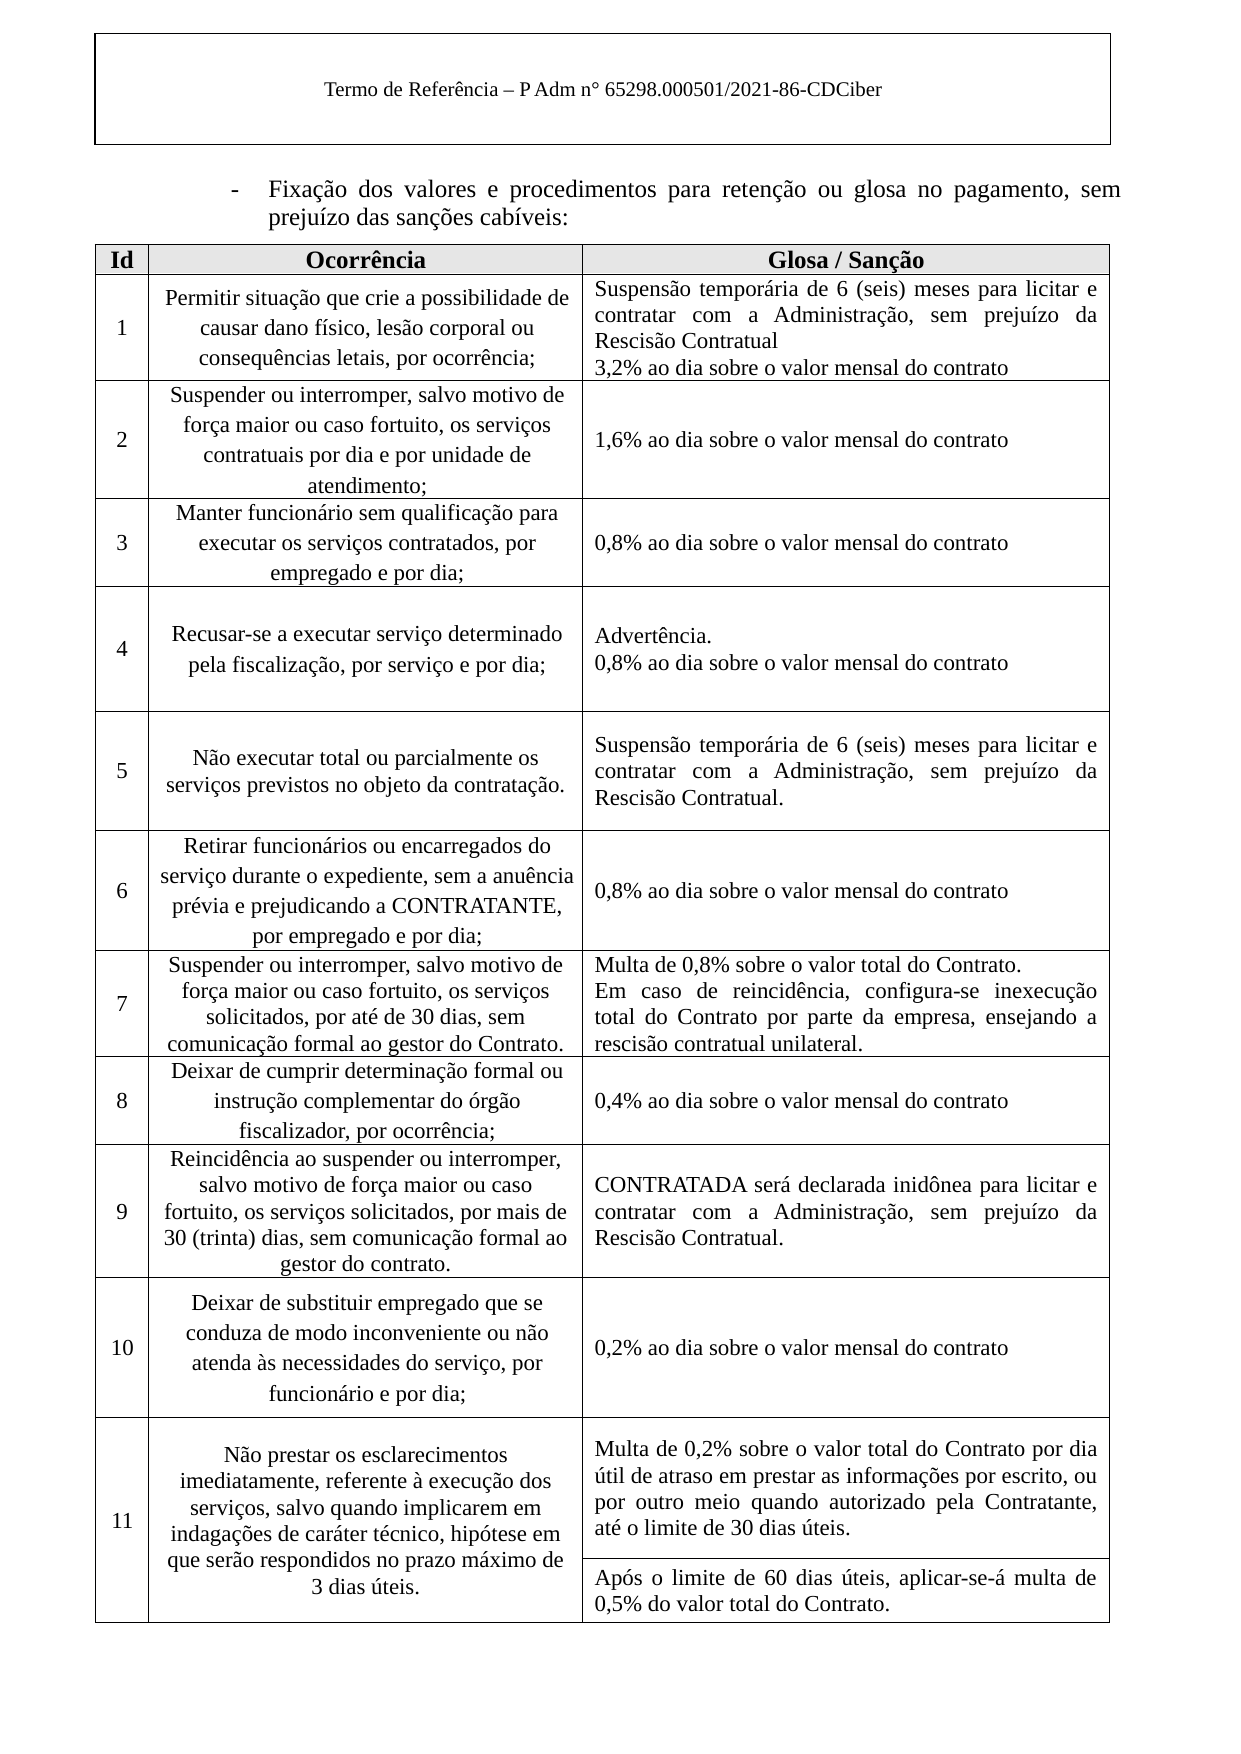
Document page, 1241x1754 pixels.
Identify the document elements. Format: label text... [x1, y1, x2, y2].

table_cell 5 [96, 712, 148, 830]
table_cell 3 [96, 499, 148, 586]
table_cell Permitir situação que crie a possibilidade de causar dano físico, lesão corporal ou consequências letais, por ocorrência; [149, 275, 582, 380]
table_cell 0,8% ao dia sobre o valor mensal do contrato [583, 499, 1109, 586]
table_cell 6 [96, 831, 148, 950]
table_cell 0,8% ao dia sobre o valor mensal do contrato [583, 831, 1109, 950]
table_cell 11 [96, 1418, 148, 1622]
table_cell Deixar de cumprir determinação formal ou instrução complementar do órgão fiscalizador, por ocorrência; [149, 1057, 582, 1144]
table_cell Deixar de substituir empregado que se conduza de modo inconveniente ou não atenda às necessidades do serviço, por funcionário e por dia; [149, 1278, 582, 1417]
table_cell Suspensão temporária de 6 (seis) meses para licitar e contratar com a Administração, sem prejuízo da Rescisão Contratual 3,2% ao dia sobre o valor mensal do contrato [583, 275, 1109, 380]
table_cell Advertência. 0,8% ao dia sobre o valor mensal do contrato [583, 587, 1109, 711]
table_cell Não executar total ou parcialmente os serviços previstos no objeto da contratação. [149, 712, 582, 830]
table_header Glosa / Sanção [583, 245, 1109, 273]
table_header Id [96, 245, 148, 273]
table_cell CONTRATADA será declarada inidônea para licitar e contratar com a Administração, sem prejuízo da Rescisão Contratual. [583, 1145, 1109, 1277]
table_cell Recusar-se a executar serviço determinado pela fiscalização, por serviço e por dia; [149, 587, 582, 711]
table_cell Multa de 0,2% sobre o valor total do Contrato por dia útil de atraso em prestar as informações por escrito, ou por outro meio quando autorizado pela Contratante, até o limite de 30 dias úteis. [583, 1418, 1109, 1558]
table_cell 9 [96, 1145, 148, 1277]
table_cell 8 [96, 1057, 148, 1144]
table_cell 4 [96, 587, 148, 711]
table_cell 1,6% ao dia sobre o valor mensal do contrato [583, 381, 1109, 498]
table_cell Manter funcionário sem qualificação para executar os serviços contratados, por empregado e por dia; [149, 499, 582, 586]
table_cell Reincidência ao suspender ou interromper, salvo motivo de força maior ou caso fortuito, os serviços solicitados, por mais de 30 (trinta) dias, sem comunicação formal ao gestor do contrato. [149, 1145, 582, 1277]
table_cell 2 [96, 381, 148, 498]
table_cell Suspender ou interromper, salvo motivo de força maior ou caso fortuito, os serviços solicitados, por até de 30 dias, sem comunicação formal ao gestor do Contrato. [149, 951, 582, 1056]
table_cell Não prestar os esclarecimentos imediatamente, referente à execução dos serviços, salvo quando implicarem em indagações de caráter técnico, hipótese em que serão respondidos no prazo máximo de 3 dias úteis. [149, 1418, 582, 1622]
table_cell 0,4% ao dia sobre o valor mensal do contrato [583, 1057, 1109, 1144]
table_cell 10 [96, 1278, 148, 1417]
table_cell Após o limite de 60 dias úteis, aplicar-se-á multa de 0,5% do valor total do Contrato. [583, 1559, 1109, 1622]
table_cell 7 [96, 951, 148, 1056]
table_cell 0,2% ao dia sobre o valor mensal do contrato [583, 1278, 1109, 1417]
table_cell Suspender ou interromper, salvo motivo de força maior ou caso fortuito, os serviços contratuais por dia e por unidade de atendimento; [149, 381, 582, 498]
table_cell 1 [96, 275, 148, 380]
list Fixação dos valores e procedimentos para retenção ou glosa no pagamento, sem prejuízo das sanções cabíveis: [231, 174, 1122, 231]
table_header Ocorrência [149, 245, 582, 273]
table_cell Multa de 0,8% sobre o valor total do Contrato. Em caso de reincidência, configura-se inexecução total do Contrato por parte da empresa, ensejando a rescisão contratual unilateral. [583, 951, 1109, 1056]
table_cell Suspensão temporária de 6 (seis) meses para licitar e contratar com a Administração, sem prejuízo da Rescisão Contratual. [583, 712, 1109, 830]
table_cell Retirar funcionários ou encarregados do serviço durante o expediente, sem a anuência prévia e prejudicando a CONTRATANTE, por empregado e por dia; [149, 831, 582, 950]
